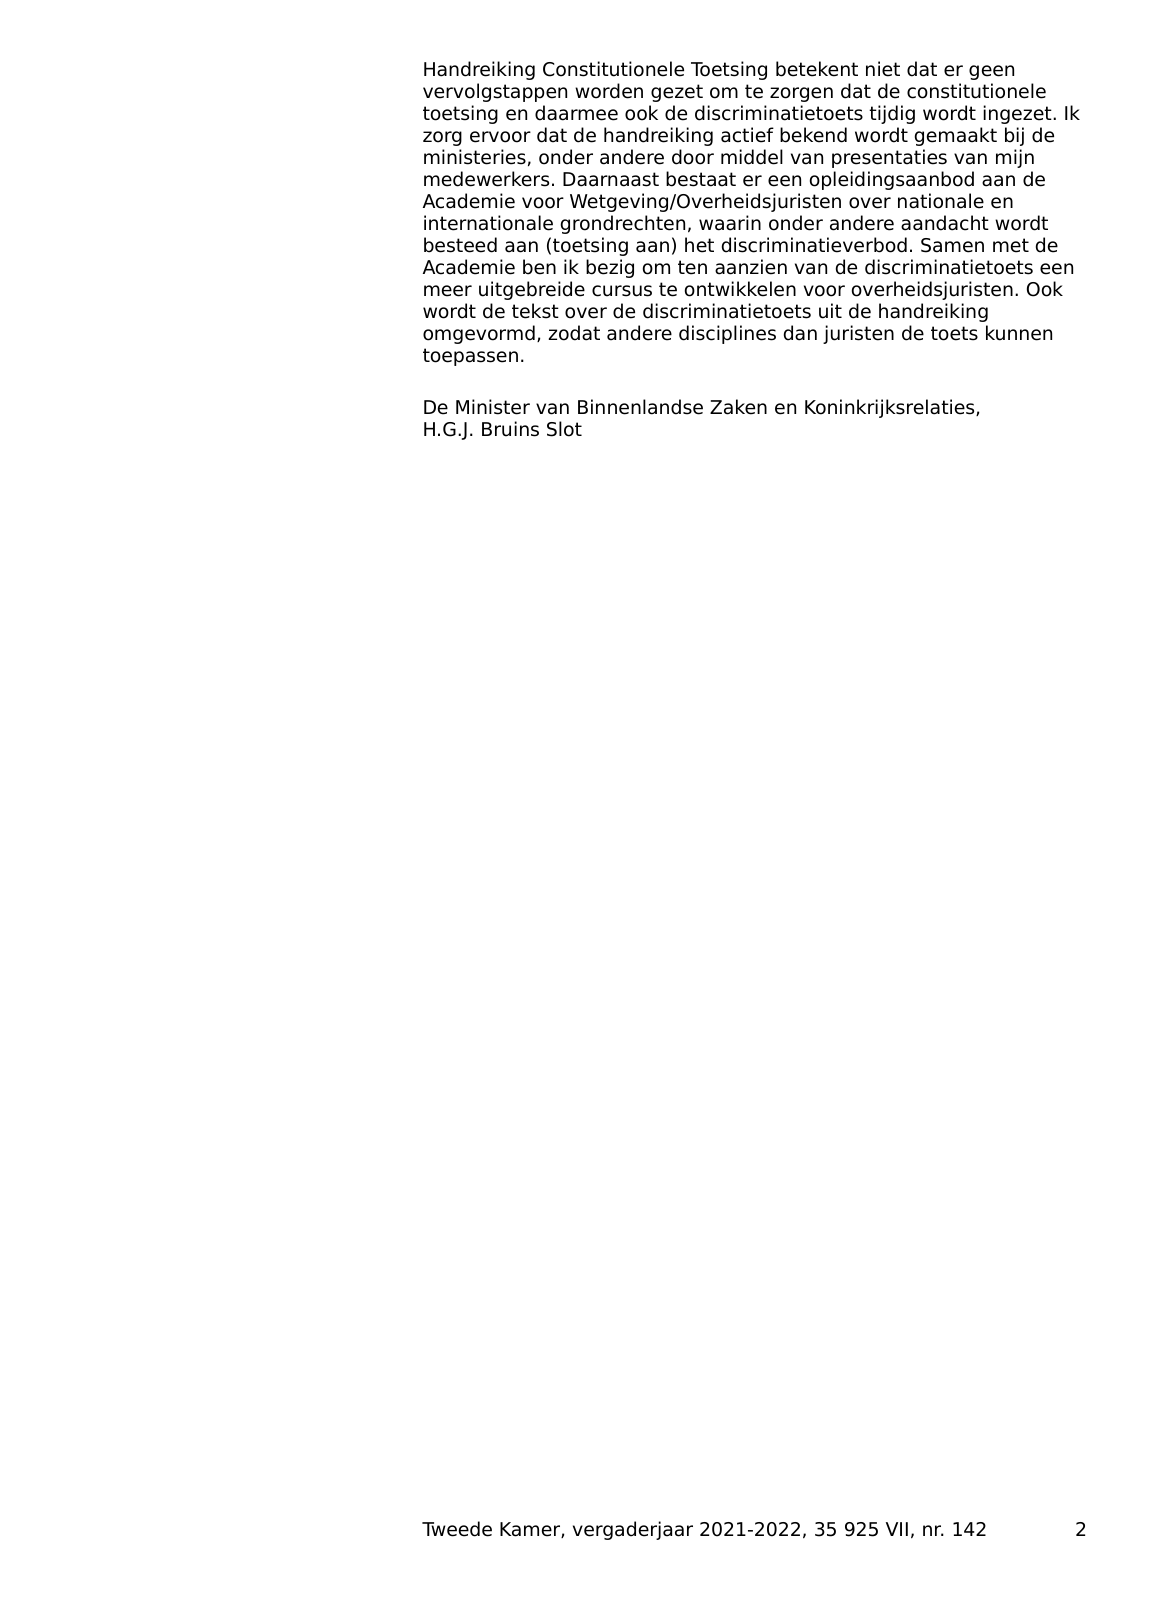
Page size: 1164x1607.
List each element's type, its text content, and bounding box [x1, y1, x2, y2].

text De Minister van Binnenlandse Zaken en Koninkrijksrelaties, H.G.J. Bruins Slot [422, 397, 1087, 441]
text Handreiking Constitutionele Toetsing betekent niet dat er geen vervolgstappen worden gezet om te zorgen dat de constitutionele toetsing en daarmee ook de discriminatietoets tijdig wordt ingezet. Ik zorg ervoor dat de handreiking actief bekend wordt gemaakt bij de ministeries, onder andere door middel van presentaties van mijn medewerkers. Daarnaast bestaat er een opleidingsaanbod aan de Academie voor Wetgeving/Overheidsjuristen over nationale en internationale grondrechten, waarin onder andere aandacht wordt besteed aan (toetsing aan) het discriminatieverbod. Samen met de Academie ben ik bezig om ten aanzien van de discriminatietoets een meer uitgebreide cursus te ontwikkelen voor overheidsjuristen. Ook wordt de tekst over de discriminatietoets uit de handreiking omgevormd, zodat andere disciplines dan juristen de toets kunnen toepassen. [422, 59, 1087, 367]
